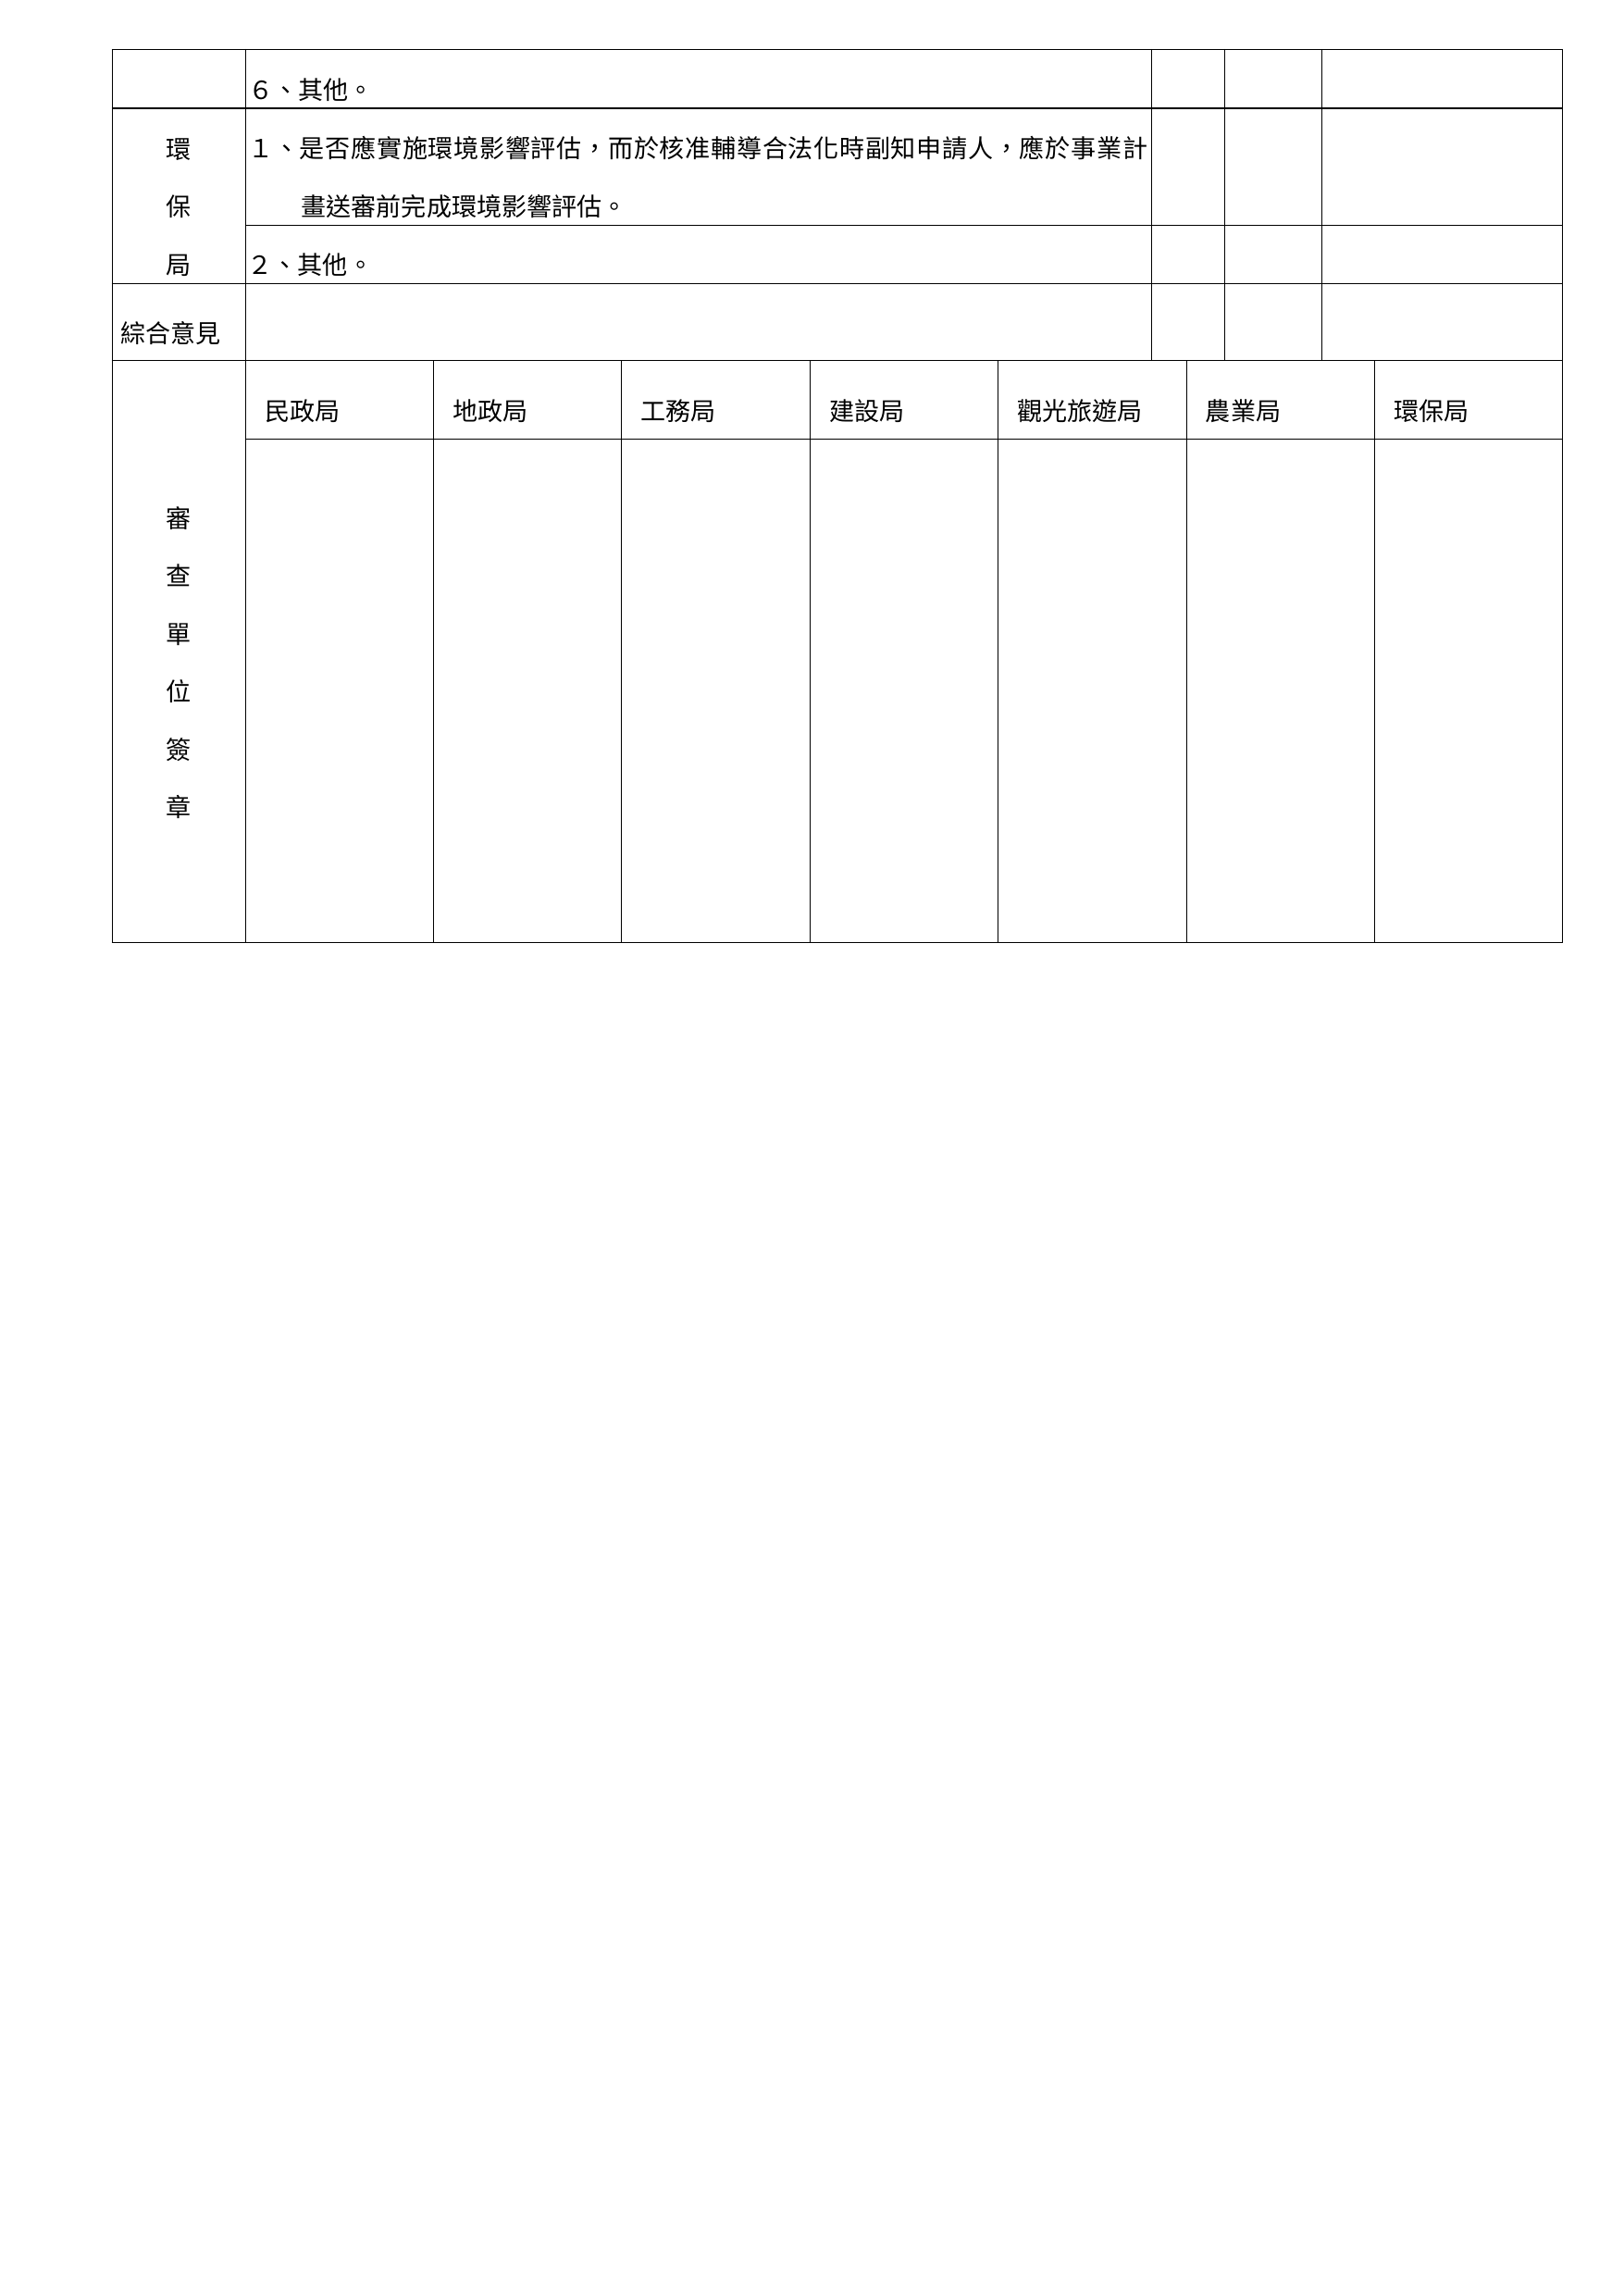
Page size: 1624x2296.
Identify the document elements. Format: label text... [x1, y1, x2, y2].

table_cell [434, 440, 621, 942]
table_cell [1322, 109, 1562, 224]
table_cell [1225, 50, 1321, 107]
table_cell [622, 440, 810, 942]
table_cell 農業局 [1187, 361, 1374, 439]
table_cell [246, 284, 1151, 360]
table_cell 地政局 [434, 361, 621, 439]
table_cell [1322, 284, 1562, 360]
table_cell 建設局 [811, 361, 998, 439]
table_cell [1225, 109, 1321, 224]
table_cell ２、其他。 [246, 226, 1151, 283]
table_cell 民政局 [246, 361, 433, 439]
table_cell [1322, 226, 1562, 283]
table_cell 審 查 單 位 簽 章 [113, 361, 245, 942]
table_cell ６、其他。 [246, 50, 1151, 107]
table_cell [1225, 226, 1321, 283]
table_cell [998, 440, 1186, 942]
table_cell 工務局 [622, 361, 810, 439]
table_cell 觀光旅遊局 [998, 361, 1186, 439]
table_cell 環保局 [1375, 361, 1562, 439]
table_cell [113, 50, 245, 107]
table_cell [1152, 284, 1224, 360]
table_cell [1152, 226, 1224, 283]
table_cell [1375, 440, 1562, 942]
table_cell [1225, 284, 1321, 360]
table_cell [1322, 50, 1562, 107]
table_cell [1152, 109, 1224, 224]
table_cell [1152, 50, 1224, 107]
table_cell [246, 440, 433, 942]
table_cell 綜合意見 [113, 284, 245, 360]
table_cell [811, 440, 998, 942]
table_cell １、是否應實施環境影響評估，而於核准輔導合法化時副知申請人，應於事業計畫送審前完成環境影響評估。 [246, 109, 1151, 224]
table_cell [1187, 440, 1374, 942]
table_cell 環 保 局 [113, 109, 245, 283]
